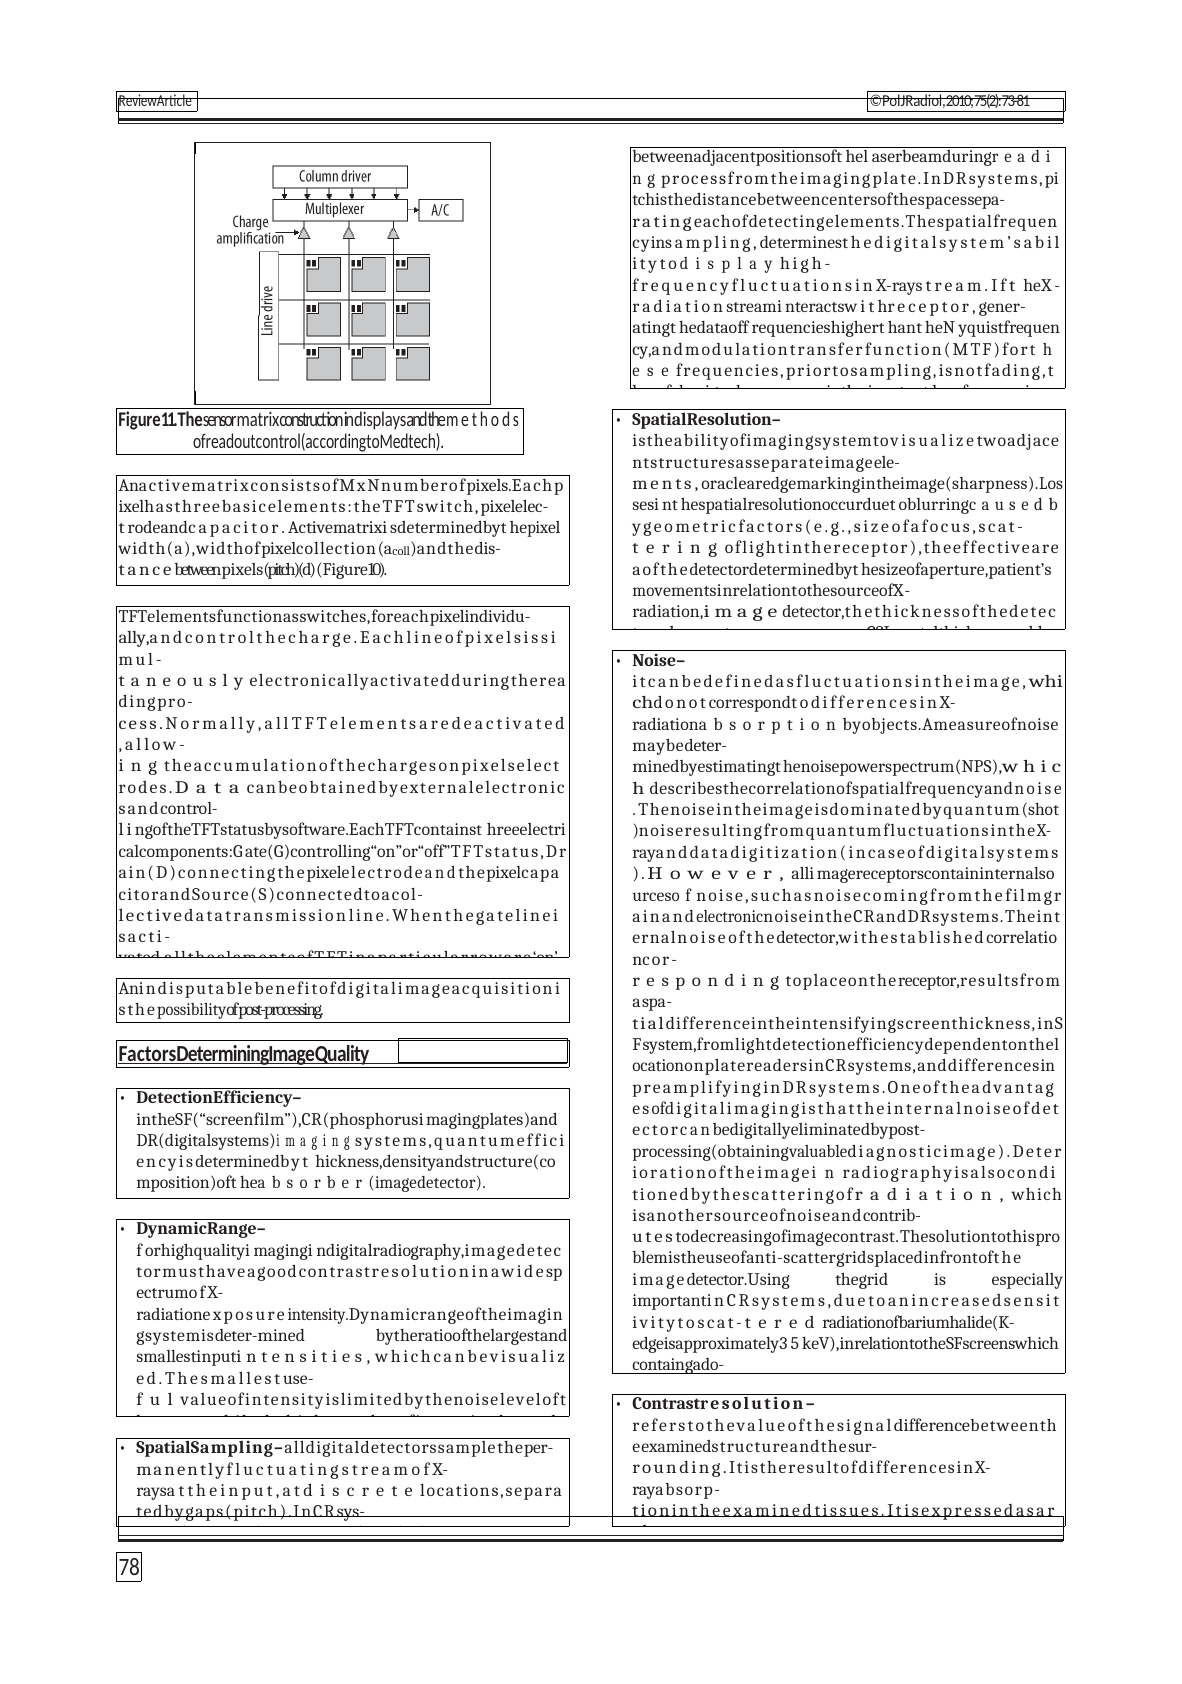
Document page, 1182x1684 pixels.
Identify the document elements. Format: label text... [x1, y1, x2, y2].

text Anindisputablebenefitofdigitalimageacquisitionisthepossibilityofpost-processing. [118, 979, 567, 1020]
list Contrastresolution–referstothevalueofthesignaldifferencebetweentheexaminedstructureandthesur-rounding.ItistheresultofdifferencesinX-rayabsorp-tionintheexaminedtissues.Itisexpressedasarela-tivedifferenceinbrightnessbetweentherelevantareasinthedigitalimageshownonthemonitor.Radiographic [614, 1395, 1063, 1516]
text AnactivematrixconsistsofMxNnumberofpixels.Eachpixelhasthreebasicelements:theTFTswitch,pixelelec-trodeandcapacitor.Activematrixisdeterminedbythepixelwidth(a),widthofpixelcollection(acoll)andthedis-tancebetweenpixels(pitch)(d)(Figure10). [118, 476, 567, 580]
list SpatialResolution–istheabilityofimagingsystemtovisualizetwoadjacentstructuresasseparateimageele-ments,oraclearedgemarkingintheimage(sharpness).Lossesinthespatialresolutionoccurduetoblurringcausedbygeometricfactors(e.g.,sizeofafocus,scat-teringoflightinthereceptor),theeffectiveareaofthedetectordeterminedbythesizeofaperture,patient’smovementsinrelationtothesourceofX-radiation,imagedetector,thethicknessofthedetectorelements,screen,CSIcrystalthicknessanddensityof datareading. [614, 410, 1063, 629]
text ©PolJRadiol,2010;75(2):73-81 [869, 92, 1065, 111]
text ReviewArticle [118, 92, 197, 98]
text Figure11.Thesensormatrixconstructionindisplaysandthemethodsofreadoutcontrol(accordingtoMedtech). [118, 409, 521, 452]
list SpatialSampling–alldigitaldetectorssampletheper-manentlyfluctuatingstreamofX-raysattheinput,atdiscretelocations,separatedbygaps(pitch).InCRsys-tems,thespacingbetweensamplesisthedistance [118, 1439, 567, 1516]
list DynamicRange–forhighqualityimagingindigitalradiography,imagedetectormusthaveagoodcontrastresolutioninawidespectrumofX-radiationexposureintensity.Dynamicrangeoftheimagingsystemisdeter-mined bytheratioofthelargestand smallestinputintensities,whichcanbevisualized.Thesmallestuse-fulvalueofintensityislimitedbythenoiselevelofthesystem,whilethehighestvalueofintensitydependsondetectorsaturationlevel. [118, 1220, 567, 1416]
text FactorsDeterminingImageQuality [118, 1041, 569, 1067]
text betweenadjacentpositionsofthelaserbeamduringreadingprocessfromtheimagingplate.InDRsystems,pitchisthedistancebetweencentersofthespacessepa-ratingeachofdetectingelements.Thespatialfrequencyinsampling,determinesthedigitalsystem’sabilitytodisplayhigh-frequencyfluctuationsinX-raystream.IftheX-radiationstreaminteractswithreceptor,gener-atingthedataoffrequencieshigherthantheNyquistfrequency,andmodulationtransferfunction(MTF)forthesefrequencies,priortosampling,isnotfading,thenfalsesignal can appear inthe image at low frequencies. [632, 148, 1063, 388]
text TFTelementsfunctionasswitches,foreachpixelindividu-ally,andcontrolthecharge.Eachlineofpixelsissimul-taneouslyelectronicallyactivatedduringthereadingpro-cess.Normally,allTFTelementsaredeactivated,allow-ingtheaccumulationofthechargesonpixelselectrodes.Datacanbeobtainedbyexternalelectronicsandcontrol-lingoftheTFTstatusbysoftware.EachTFTcontainsthreeelectricalcomponents:Gate(G)controlling“on”or“off”TFTstatus,Drain(D)connectingthepixelelectrodeandthepixelcapacitorandSource(S)connectedtoacol-lectivedatatransmissionline.Whenthegatelineisacti-vated,alltheelementsofTFTinaparticularroware‘on’andthechargecollectedontheelectrodesisreadfromthedataline.Paralleldataaremultiplexedintoserialdata,dis-cretizedandtransferredtoacomputertocreatetheimage(Figure11). [118, 607, 567, 957]
list Noise–itcanbedefinedasfluctuationsintheimage,whichdonotcorrespondtodifferencesinX-radiationabsorptionbyobjects.Ameasureofnoisemaybedeter-minedbyestimatingthenoisepowerspectrum(NPS),whichdescribesthecorrelationofspatialfrequencyandnoise.Thenoiseintheimageisdominatedbyquantum(shot)noiseresultingfromquantumfluctuationsintheX-rayanddatadigitization(incaseofdigitalsystems).However,allimagereceptorscontaininternalsourcesofnoise,suchasnoisecomingfromthefilmgrainandelectronicnoiseintheCRandDRsystems.Theinternalnoiseofthedetector,withestablishedcorrelationcor-respondingtoplaceonthereceptor,resultsfromaspa-tialdifferenceintheintensifyingscreenthickness,inSFsystem,fromlightdetectionefficiencydependentonthelocationonplatereadersinCRsystems,anddifferencesinpreamplifyinginDRsystems.Oneoftheadvantagesofdigitalimagingisthattheinternalnoiseofdetectorcanbedigitallyeliminatedbypost-processing(obtainingvaluablediagnosticimage).Deteriorationoftheimageinradiographyisalsoconditionedbythescatteringofradiation,whichisanothersourceofnoiseandcontrib-utestodecreasingofimagecontrast.Thesolutiontothisproblemistheuseofanti-scattergridsplacedinfrontofthe imagedetector.Using thegrid is especially importantinCRsystems,duetoanincreasedsensitivitytoscat-teredradiationofbariumhalide(K-edgeisapproximately35keV),inrelationtotheSFscreenswhichcontaingado-liniumoxidesulphide(Kedgeisapproximately50keV).Inthescanningsystems(fieldslot-scan)ontheotherhand,DRdetectorsareableto“cut”thescatteredradia-tionoutfromrecordingandthereforedonotrequiretheuse of anti-scatter grid. [614, 651, 1063, 1372]
list SpatialSampling–alldigitaldetectorssampletheper-manentlyfluctuatingstreamofX-raysattheinput,atdiscretelocations,separatedbygaps(pitch).InCRsys-tems,thespacingbetweensamplesisthedistance [119, 1517, 567, 1526]
picture [195, 154, 490, 391]
text ReviewArticle [119, 99, 197, 111]
list DetectionEfficiency–intheSF(“screenfilm”),CR(phosphorusimagingplates)andDR(digitalsystems)imagingsystems,quantumefficiencyisdeterminedbythickness,densityandstructure(composition)oftheabsorber(imagedetector). [118, 1089, 567, 1193]
text 78 [118, 1553, 141, 1581]
